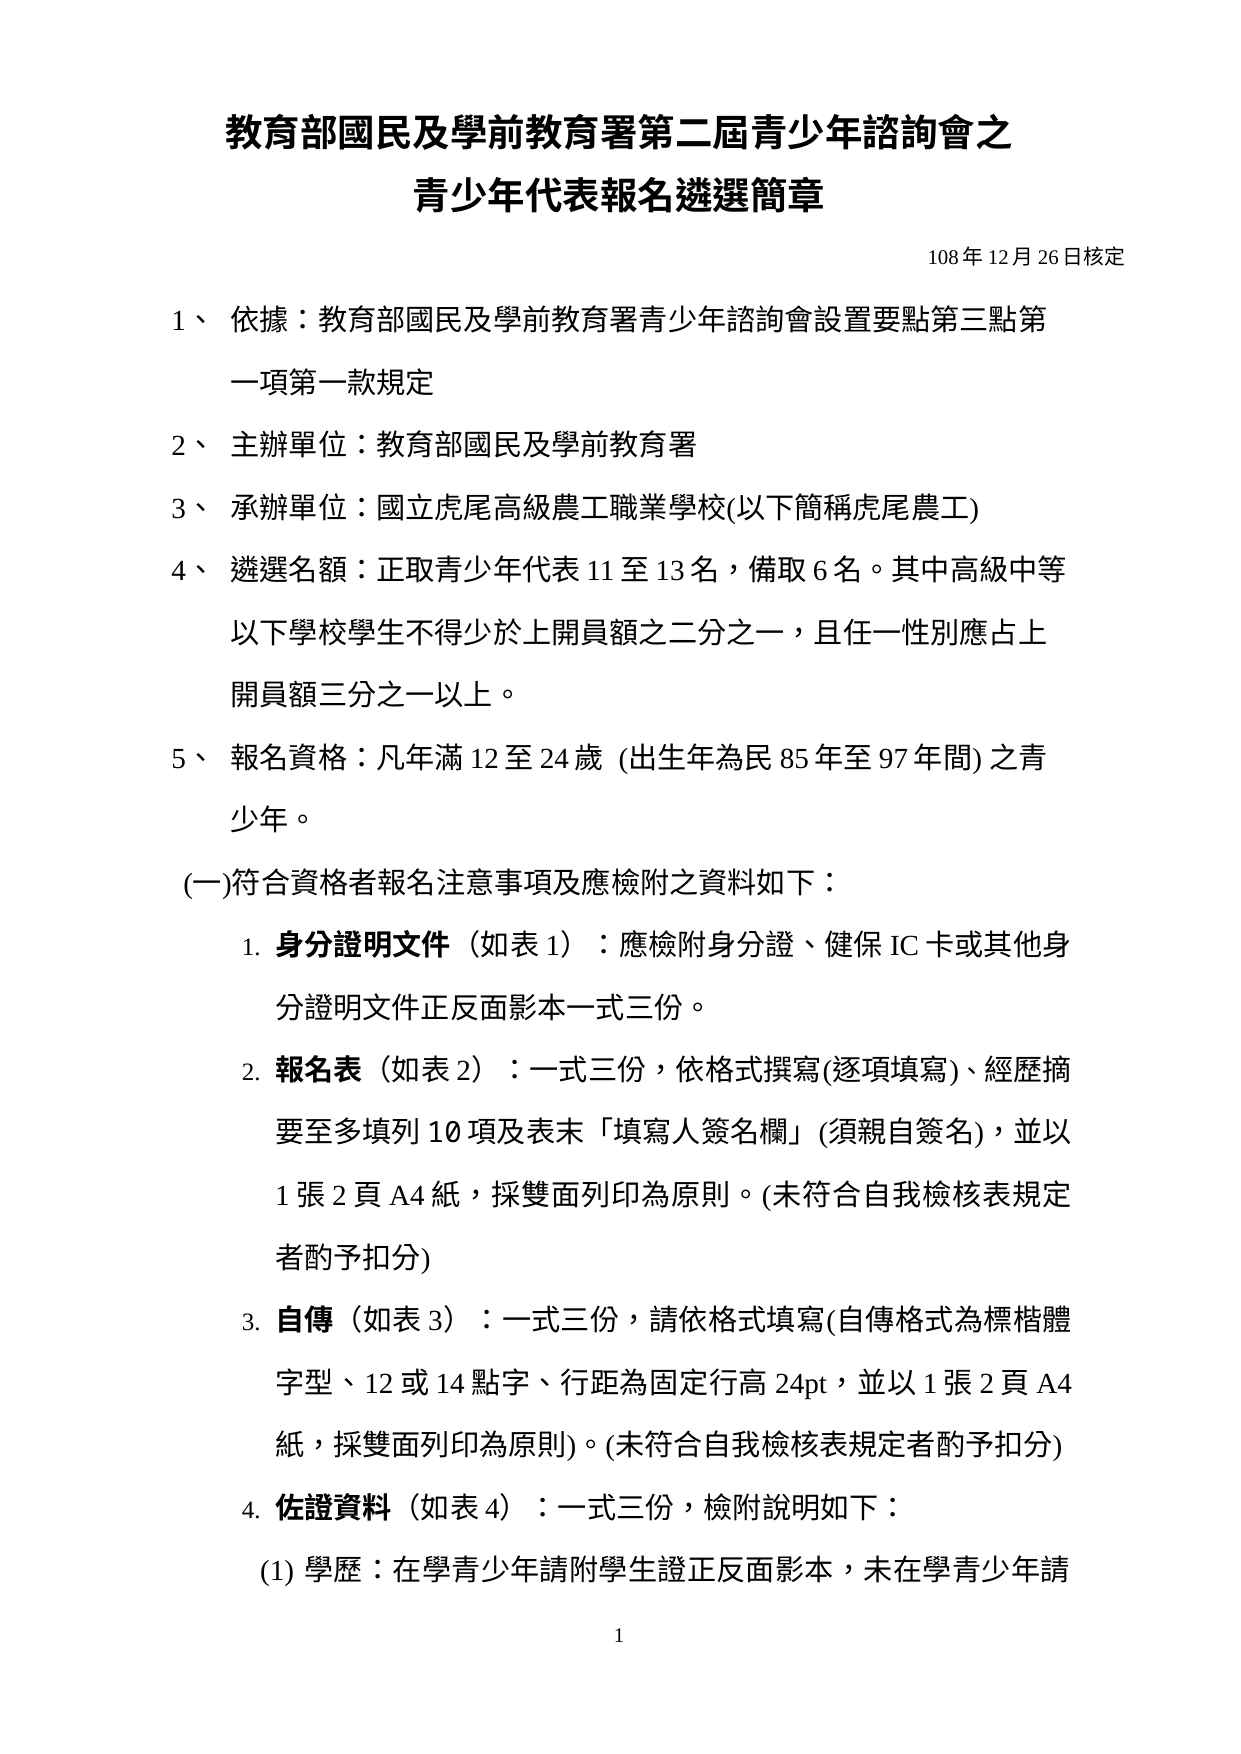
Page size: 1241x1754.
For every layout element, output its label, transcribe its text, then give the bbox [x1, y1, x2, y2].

list 學歷：在學青少年請附學生證正反面影本，未在學青少年請 [260, 1526, 1072, 1589]
text (一)符合資格者報名注意事項及應檢附之資料如下： [168, 839, 1069, 901]
list 佐證資料（如表4）：一式三份，檢附說明如下： [242, 1464, 1072, 1526]
text 108年12月26日核定 [112, 214, 1125, 276]
text 教育部國民及學前教育署第二屆青少年諮詢會之 [112, 89, 1125, 151]
list 依據：教育部國民及學前教育署青少年諮詢會設置要點第三點第一項第一款規定 [171, 276, 1069, 401]
list 遴選名額：正取青少年代表11至13名，備取6名。其中高級中等以下學校學生不得少於上開員額之二分之一，且任一性別應占上開員額三分之一以上。 [171, 526, 1069, 714]
list 主辦單位：教育部國民及學前教育署 [171, 401, 1069, 464]
text 青少年代表報名遴選簡章 [112, 151, 1125, 214]
list 承辦單位：國立虎尾高級農工職業學校(以下簡稱虎尾農工) [171, 464, 1069, 526]
list 報名資格：凡年滿12至24歲 (出生年為民85年至97年間) 之青少年。 [171, 714, 1069, 839]
list 自傳（如表3）：一式三份，請依格式填寫(自傳格式為標楷體字型、12或14點字、行距為固定行高24pt，並以1張2頁A4紙，採雙面列印為原則)。(未符合自我檢核表規定者酌予扣分) [242, 1276, 1072, 1464]
list 報名表（如表2）：一式三份，依格式撰寫(逐項填寫)、經歷摘要至多填列10項及表末「填寫人簽名欄」(須親自簽名)，並以1張2頁A4紙，採雙面列印為原則。(未符合自我檢核表規定者酌予扣分) [242, 1026, 1072, 1276]
list 身分證明文件（如表1）：應檢附身分證、健保IC卡或其他身分證明文件正反面影本一式三份。 [242, 901, 1072, 1026]
